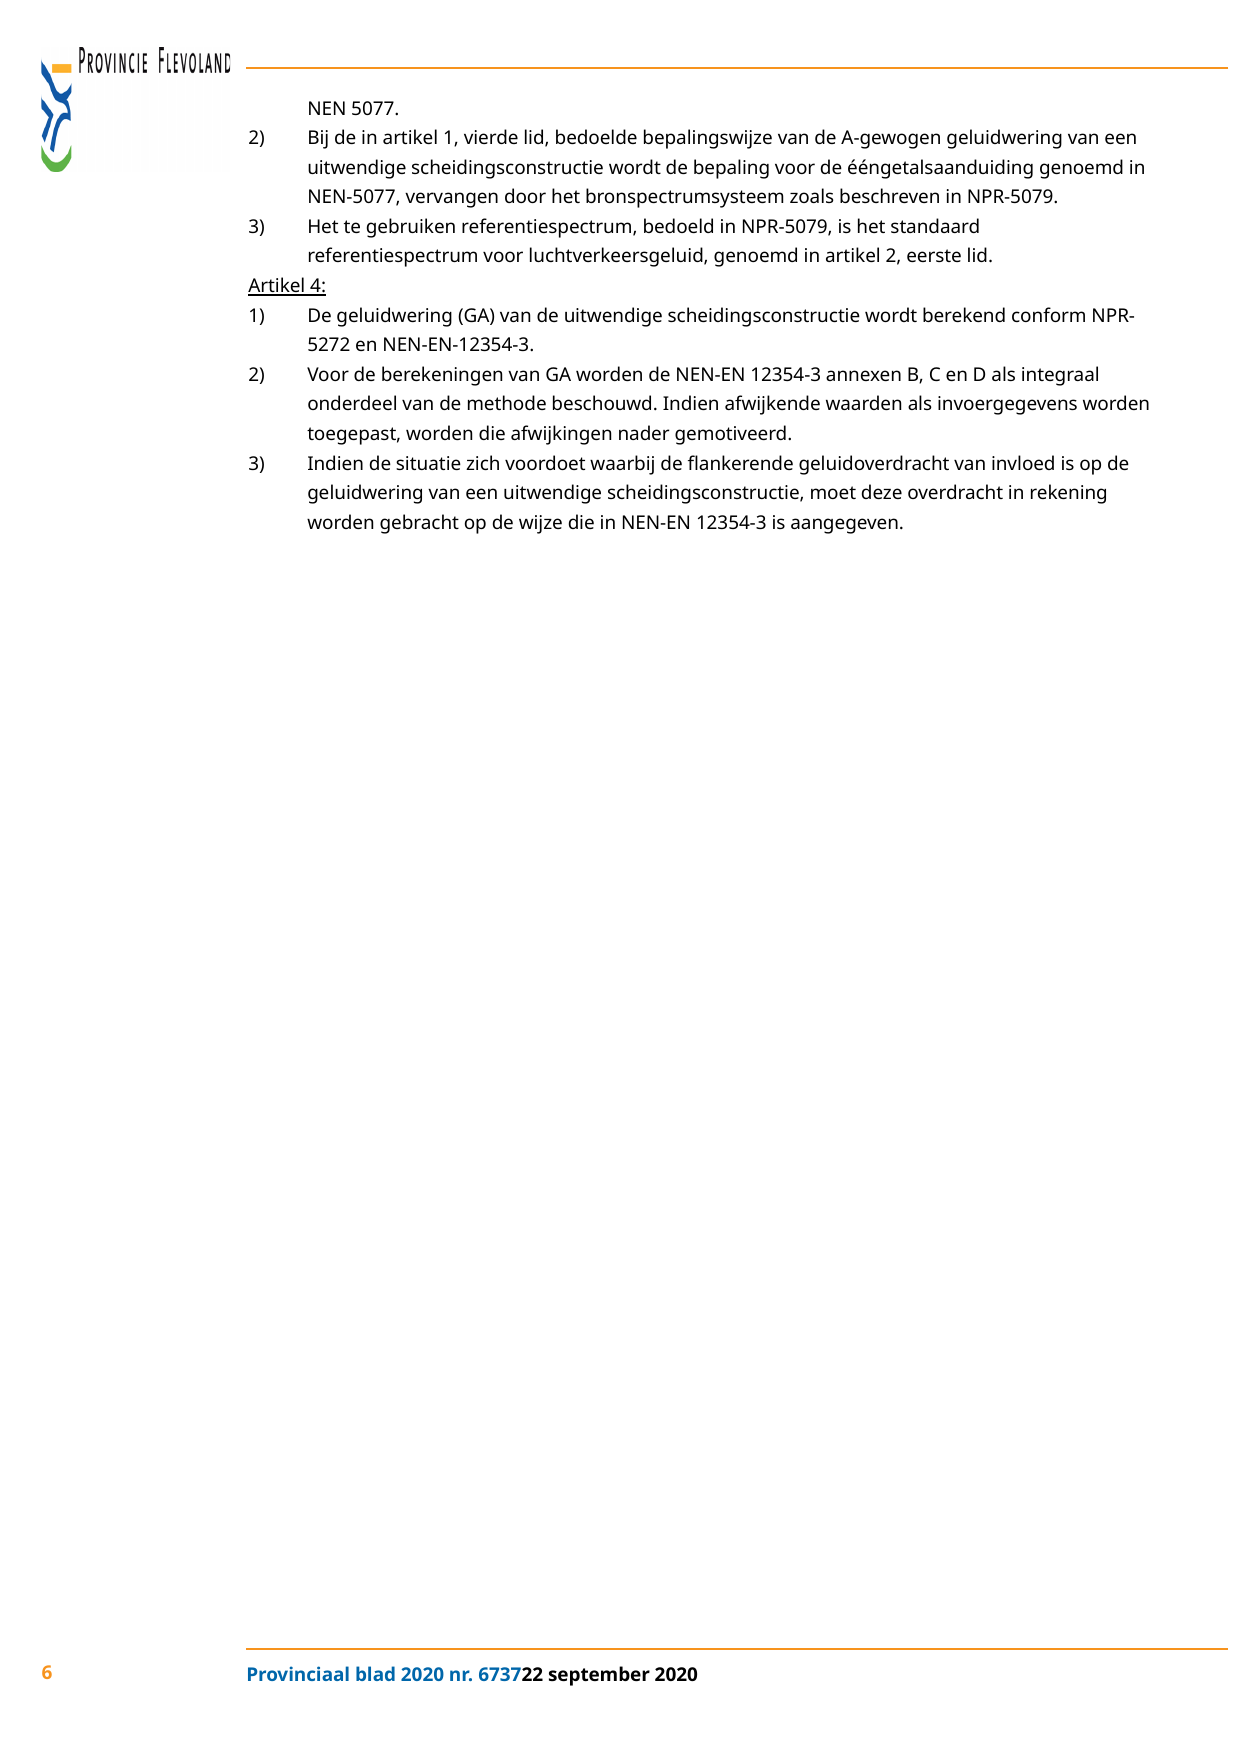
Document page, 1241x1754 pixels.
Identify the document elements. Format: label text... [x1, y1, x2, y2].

picture [41, 47, 231, 172]
list Bij de in artikel 1, vierde lid, bedoelde bepalingswijze van de A-gewogen geluidwering van een uitwendige scheidingsconstructie wordt de bepaling voor de ééngetalsaanduiding genoemd in NEN-5077, vervangen door het bronspectrumsysteem zoals beschreven in NPR-5079. [248, 124, 1152, 209]
list De geluidwering (GA) van de uitwendige scheidingsconstructie wordt berekend conform NPR-5272 en NEN-EN-12354-3. [248, 302, 1152, 357]
list Het te gebruiken referentiespectrum, bedoeld in NPR-5079, is het standaard referentiespectrum voor luchtverkeersgeluid, genoemd in artikel 2, eerste lid. [248, 213, 1152, 268]
list Voor de berekeningen van GA worden de NEN-EN 12354-3 annexen B, C en D als integraal onderdeel van de methode beschouwd. Indien afwijkende waarden als invoergegevens worden toegepast, worden die afwijkingen nader gemotiveerd. [248, 361, 1152, 446]
list Indien de situatie zich voordoet waarbij de flankerende geluidoverdracht van invloed is op de geluidwering van een uitwendige scheidingsconstructie, moet deze overdracht in rekening worden gebracht op de wijze die in NEN-EN 12354-3 is aangegeven. [248, 450, 1152, 535]
list NEN 5077. [248, 95, 1152, 121]
text Artikel 4: [248, 272, 1152, 298]
